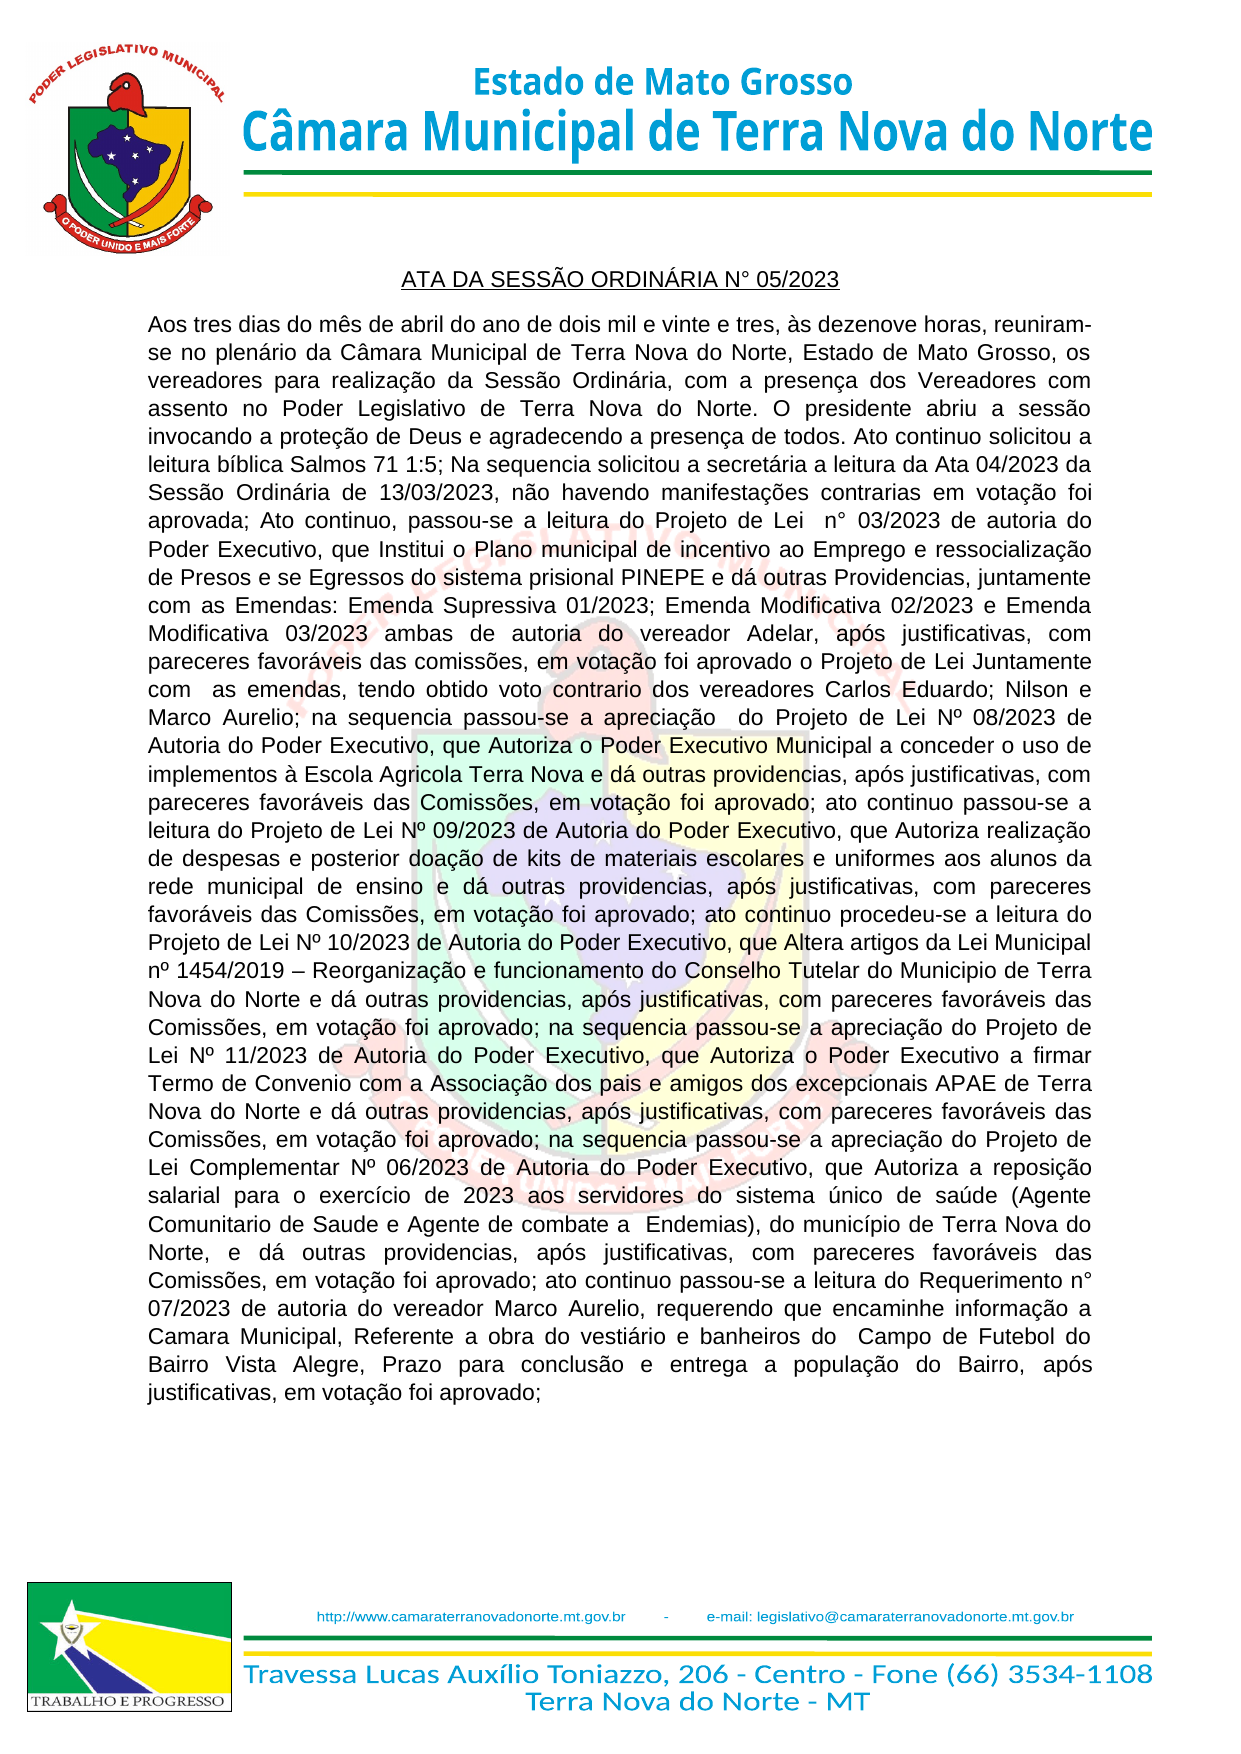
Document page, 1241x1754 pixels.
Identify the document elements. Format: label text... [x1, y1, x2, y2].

text Aos tres dias do mês de abril do ano de dois mil e vinte e tres, às dezenove horas, reuniram-se no plenário da Câmara Municipal de Terra Nova do Norte, Estado de Mato Grosso, os vereadores para realização da Sessão Ordinária, com a presença dos Vereadores com assento no Poder Legislativo de Terra Nova do Norte. O presidente abriu a sessão invocando a proteção de Deus e agradecendo a presença de todos. Ato continuo solicitou a leitura bíblica Salmos 71 1:5; Na sequencia solicitou a secretária a leitura da Ata 04/2023 da Sessão Ordinária de 13/03/2023, não havendo manifestações contrarias em votação foi aprovada; Ato continuo, passou-se a leitura do Projeto de Lei n° 03/2023 de autoria do Poder Executivo, que Institui o Plano municipal de incentivo ao Emprego e ressocialização de Presos e se Egressos do sistema prisional PINEPE e dá outras Providencias, juntamente com as Emendas: Emenda Supressiva 01/2023; Emenda Modificativa 02/2023 e Emenda Modificativa 03/2023 ambas de autoria do vereador Adelar, após justificativas, com pareceres favoráveis das comissões, em votação foi aprovado o Projeto de Lei Juntamente com as emendas, tendo obtido voto contrario dos vereadores Carlos Eduardo; Nilson e Marco Aurelio; na sequencia passou-se a apreciação do Projeto de Lei Nº 08/2023 de Autoria do Poder Executivo, que Autoriza o Poder Executivo Municipal a conceder o uso de implementos à Escola Agricola Terra Nova e dá outras providencias, após justificativas, com pareceres favoráveis das Comissões, em votação foi aprovado; ato continuo passou-se a leitura do Projeto de Lei Nº 09/2023 de Autoria do Poder Executivo, que Autoriza realização de despesas e posterior doação de kits de materiais escolares e uniformes aos alunos da rede municipal de ensino e dá outras providencias, após justificativas, com pareceres favoráveis das Comissões, em votação foi aprovado; ato continuo procedeu-se a leitura do Projeto de Lei Nº 10/2023 de Autoria do Poder Executivo, que Altera artigos da Lei Municipal nº 1454/2019 – Reorganização e funcionamento do Conselho Tutelar do Municipio de Terra Nova do Norte e dá outras providencias, após justificativas, com pareceres favoráveis das Comissões, em votação foi aprovado; na sequencia passou-se a apreciação do Projeto de Lei Nº 11/2023 de Autoria do Poder Executivo, que Autoriza o Poder Executivo a firmar Termo de Convenio com a Associação dos pais e amigos dos excepcionais APAE de Terra Nova do Norte e dá outras providencias, após justificativas, com pareceres favoráveis das Comissões, em votação foi aprovado; na sequencia passou-se a apreciação do Projeto de Lei Complementar Nº 06/2023 de Autoria do Poder Executivo, que Autoriza a reposição salarial para o exercício de 2023 aos servidores do sistema único de saúde (Agente Comunitario de Saude e Agente de combate a Endemias), do município de Terra Nova do Norte, e dá outras providencias, após justificativas, com pareceres favoráveis das Comissões, em votação foi aprovado; ato continuo passou-se a leitura do Requerimento n° 07/2023 de autoria do vereador Marco Aurelio, requerendo que encaminhe informação a Camara Municipal, Referente a obra do vestiário e banheiros do Campo de Futebol do Bairro Vista Alegre, Prazo para conclusão e entrega a população do Bairro, após justificativas, em votação foi aprovado; [148, 311, 1092, 1406]
picture [25, 42, 230, 256]
picture [28, 1583, 231, 1711]
text ATA DA SESSÃO ORDINÁRIA N° 05/2023 [148, 266, 1092, 292]
